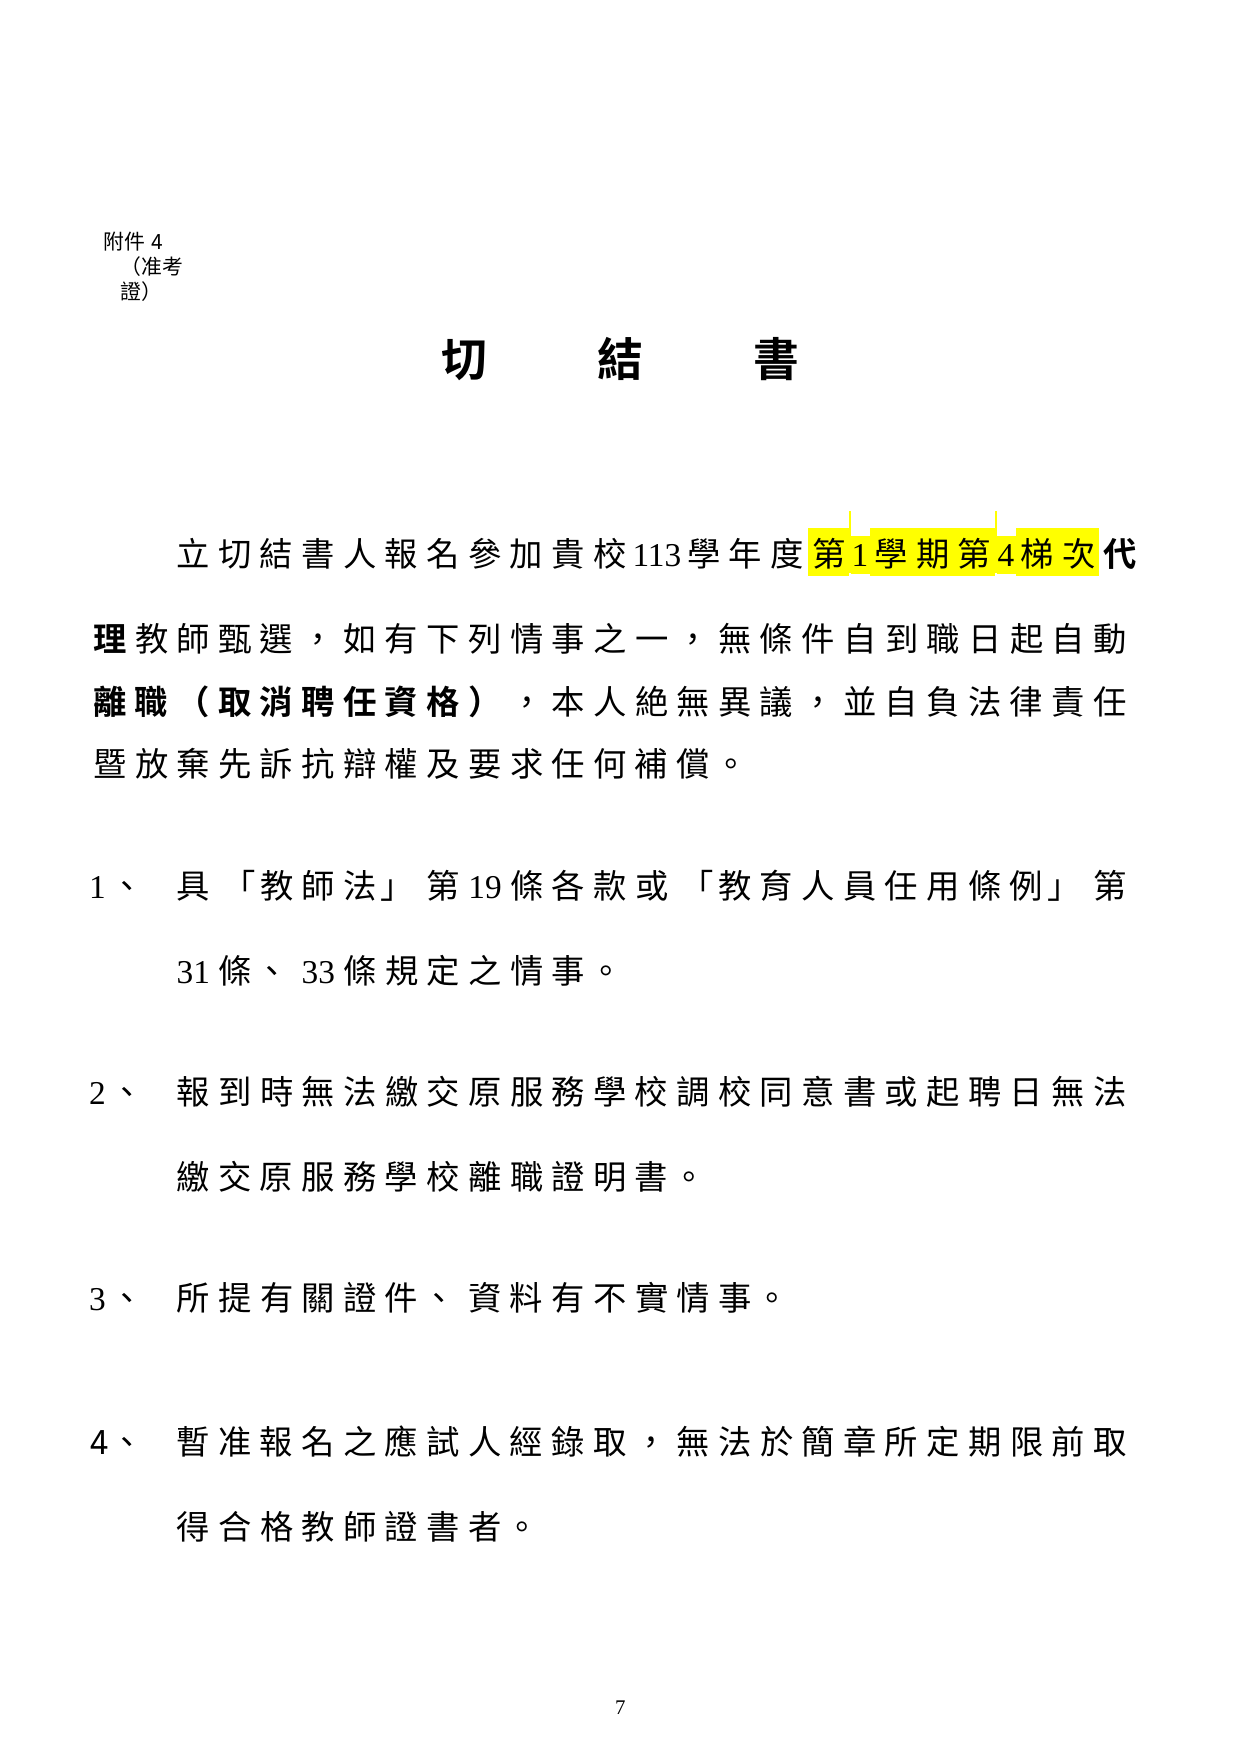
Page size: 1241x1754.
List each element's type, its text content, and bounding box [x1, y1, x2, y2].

list 所提有關證件、資料有不實情事。 [89, 1214, 1151, 1339]
list 報到時無法繳交原服務學校調校同意書或起聘日無法繳交原服務學校離職證明書。 [89, 1008, 1151, 1196]
text 切 結 書 [89, 283, 1151, 408]
list 具「教師法」第19條各款或「教育人員任用條例」第31條、33條規定之情事。 [89, 802, 1151, 989]
text 立切結書人報名參加貴校113學年度第1學期第4梯次代理教師甄選，如有下列情事之一，無條件自到職日起自動離職（取消聘任資格），本人絶無異議，並自負法律責任暨放棄先訴抗辯權及要求任何補償。 [89, 471, 1151, 783]
list 暫准報名之應試人經錄取，無法於簡章所定期限前取得合格教師證書者。 [89, 1358, 1151, 1546]
